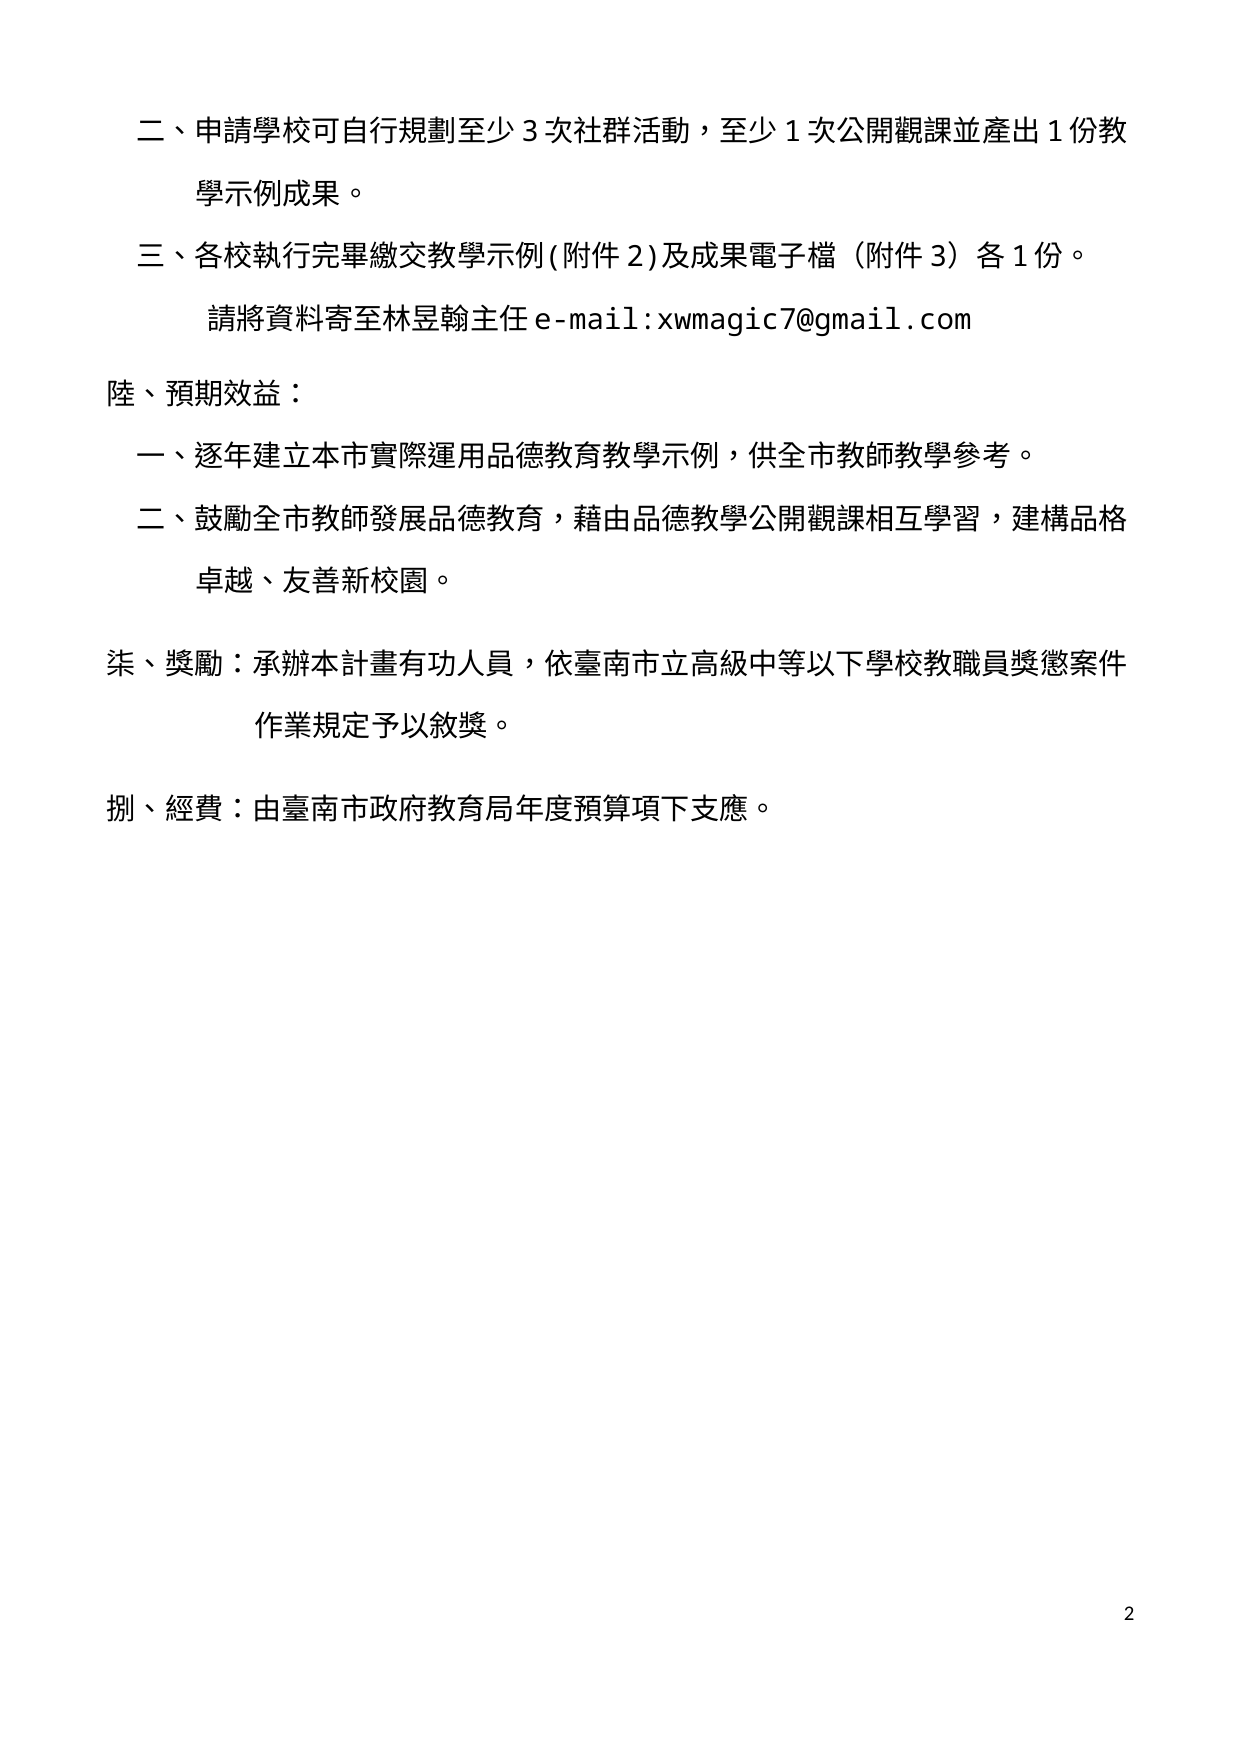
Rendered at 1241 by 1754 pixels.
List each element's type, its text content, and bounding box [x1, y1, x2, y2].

text 陸、預期效益： [106, 350, 1134, 412]
text 二、鼓勵全市教師發展品德教育，藉由品德教學公開觀課相互學習，建構品格卓越、友善新校園。 [136, 475, 1134, 600]
text 柒、獎勵：承辦本計畫有功人員，依臺南市立高級中等以下學校教職員獎懲案件作業規定予以敘獎。 [106, 620, 1134, 745]
text 二、申請學校可自行規劃至少3次社群活動，至少1次公開觀課並產出1份教學示例成果。 [136, 87, 1134, 212]
text 一、逐年建立本市實際運用品德教育教學示例，供全市教師教學參考。 [136, 412, 1134, 475]
text 三、各校執行完畢繳交教學示例(附件2)及成果電子檔（附件3）各1份。 [136, 212, 1134, 275]
text 捌、經費：由臺南市政府教育局年度預算項下支應。 [106, 765, 1134, 827]
text 請將資料寄至林昱翰主任e-mail:xwmagic7@gmail.com [131, 275, 1134, 337]
